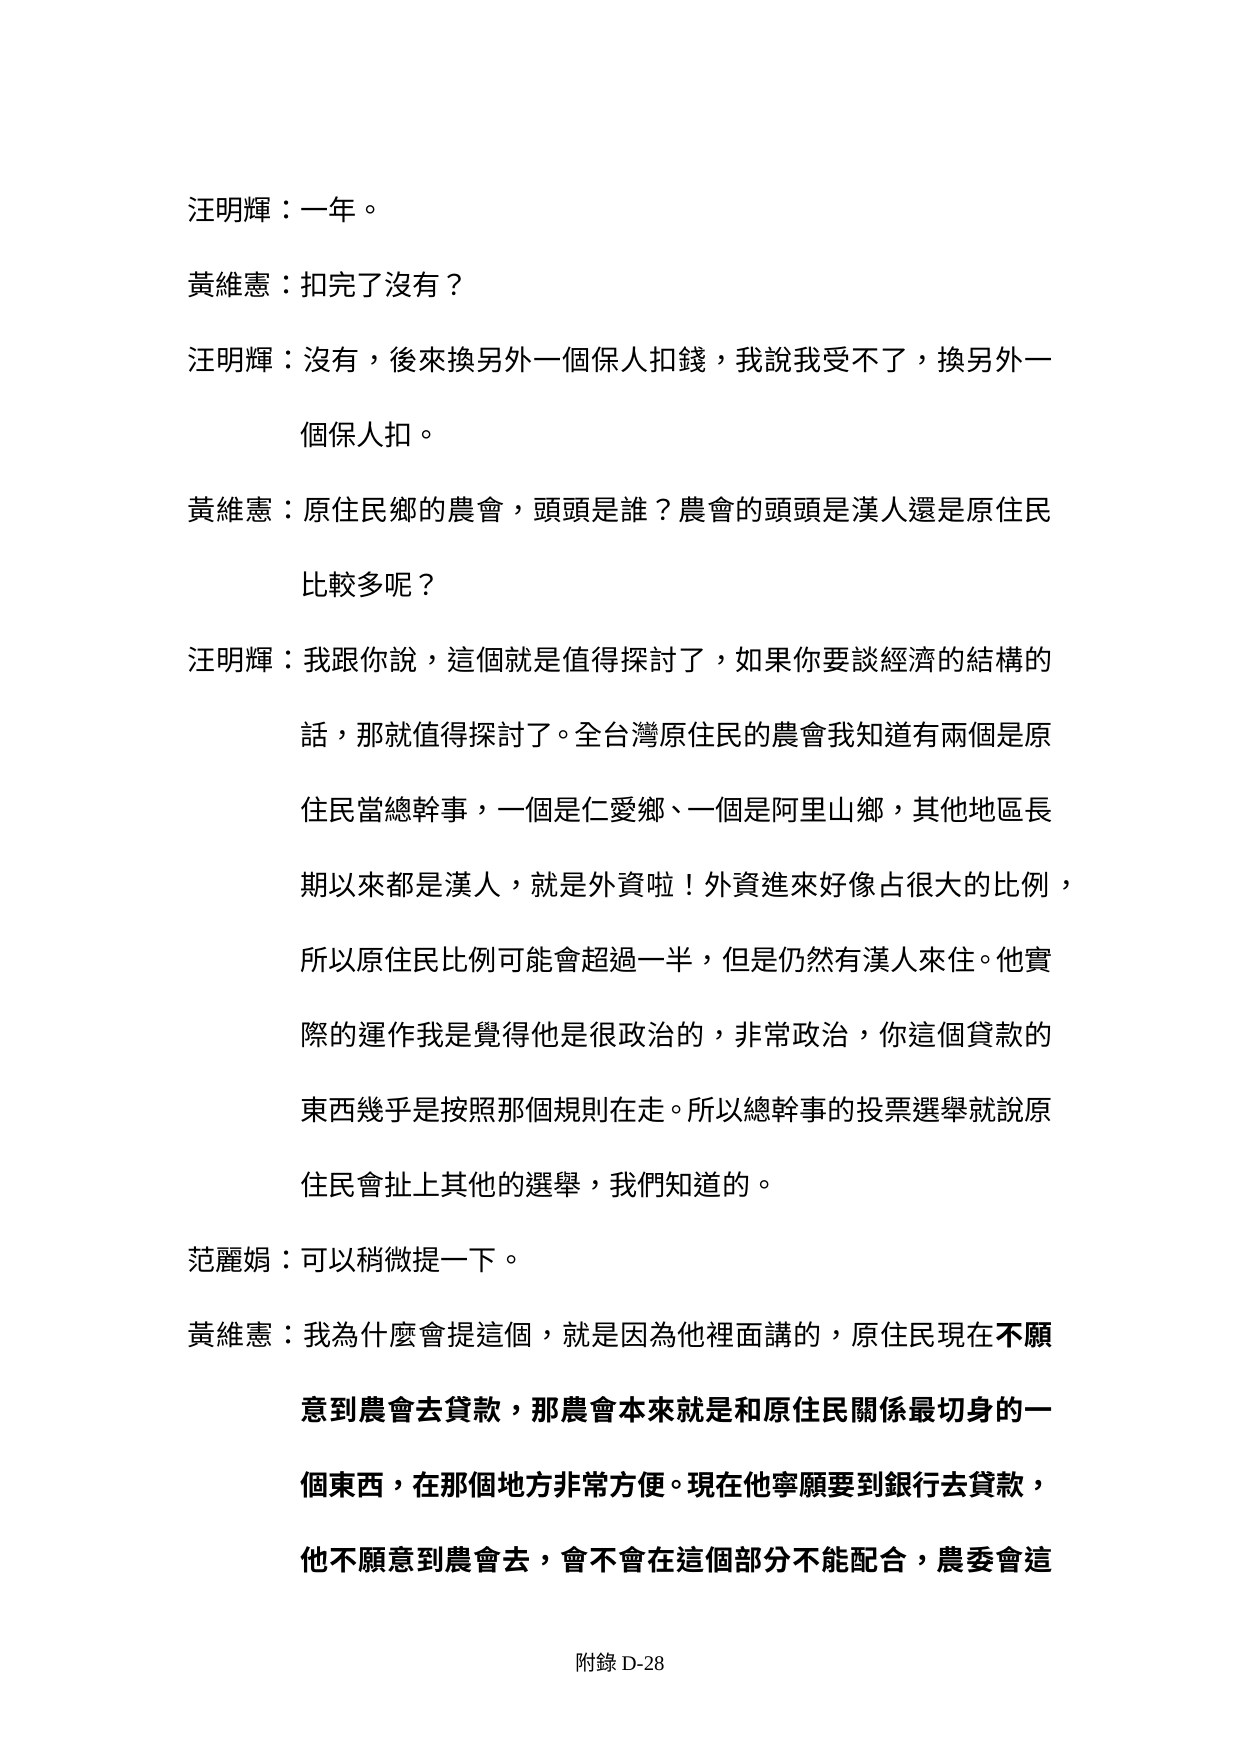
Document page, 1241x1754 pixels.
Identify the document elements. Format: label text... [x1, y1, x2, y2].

text 汪明輝：沒有，後來換另外一個保人扣錢，我說我受不了，換另外一個保人扣。 [187, 314, 1053, 464]
text 黃維憲：扣完了沒有？ [187, 239, 1053, 314]
text 汪明輝：一年。 [187, 164, 1053, 239]
text 黃維憲：原住民鄉的農會，頭頭是誰？農會的頭頭是漢人還是原住民比較多呢？ [187, 464, 1053, 614]
text 汪明輝：我跟你說，這個就是值得探討了，如果你要談經濟的結構的話，那就值得探討了。全台灣原住民的農會我知道有兩個是原住民當總幹事，一個是仁愛鄉、一個是阿里山鄉，其他地區長期以來都是漢人，就是外資啦！外資進來好像占很大的比例，所以原住民比例可能會超過一半，但是仍然有漢人來住。他實際的運作我是覺得他是很政治的，非常政治，你這個貸款的東西幾乎是按照那個規則在走。所以總幹事的投票選舉就說原住民會扯上其他的選舉，我們知道的。 [187, 614, 1053, 1214]
text 范麗娟：可以稍微提一下。 [187, 1214, 1053, 1289]
text 黃維憲：我為什麼會提這個，就是因為他裡面講的，原住民現在不願意到農會去貸款，那農會本來就是和原住民關係最切身的一個東西，在那個地方非常方便。現在他寧願要到銀行去貸款，他不願意到農會去，會不會在這個部分不能配合，農委會這 [187, 1289, 1053, 1589]
